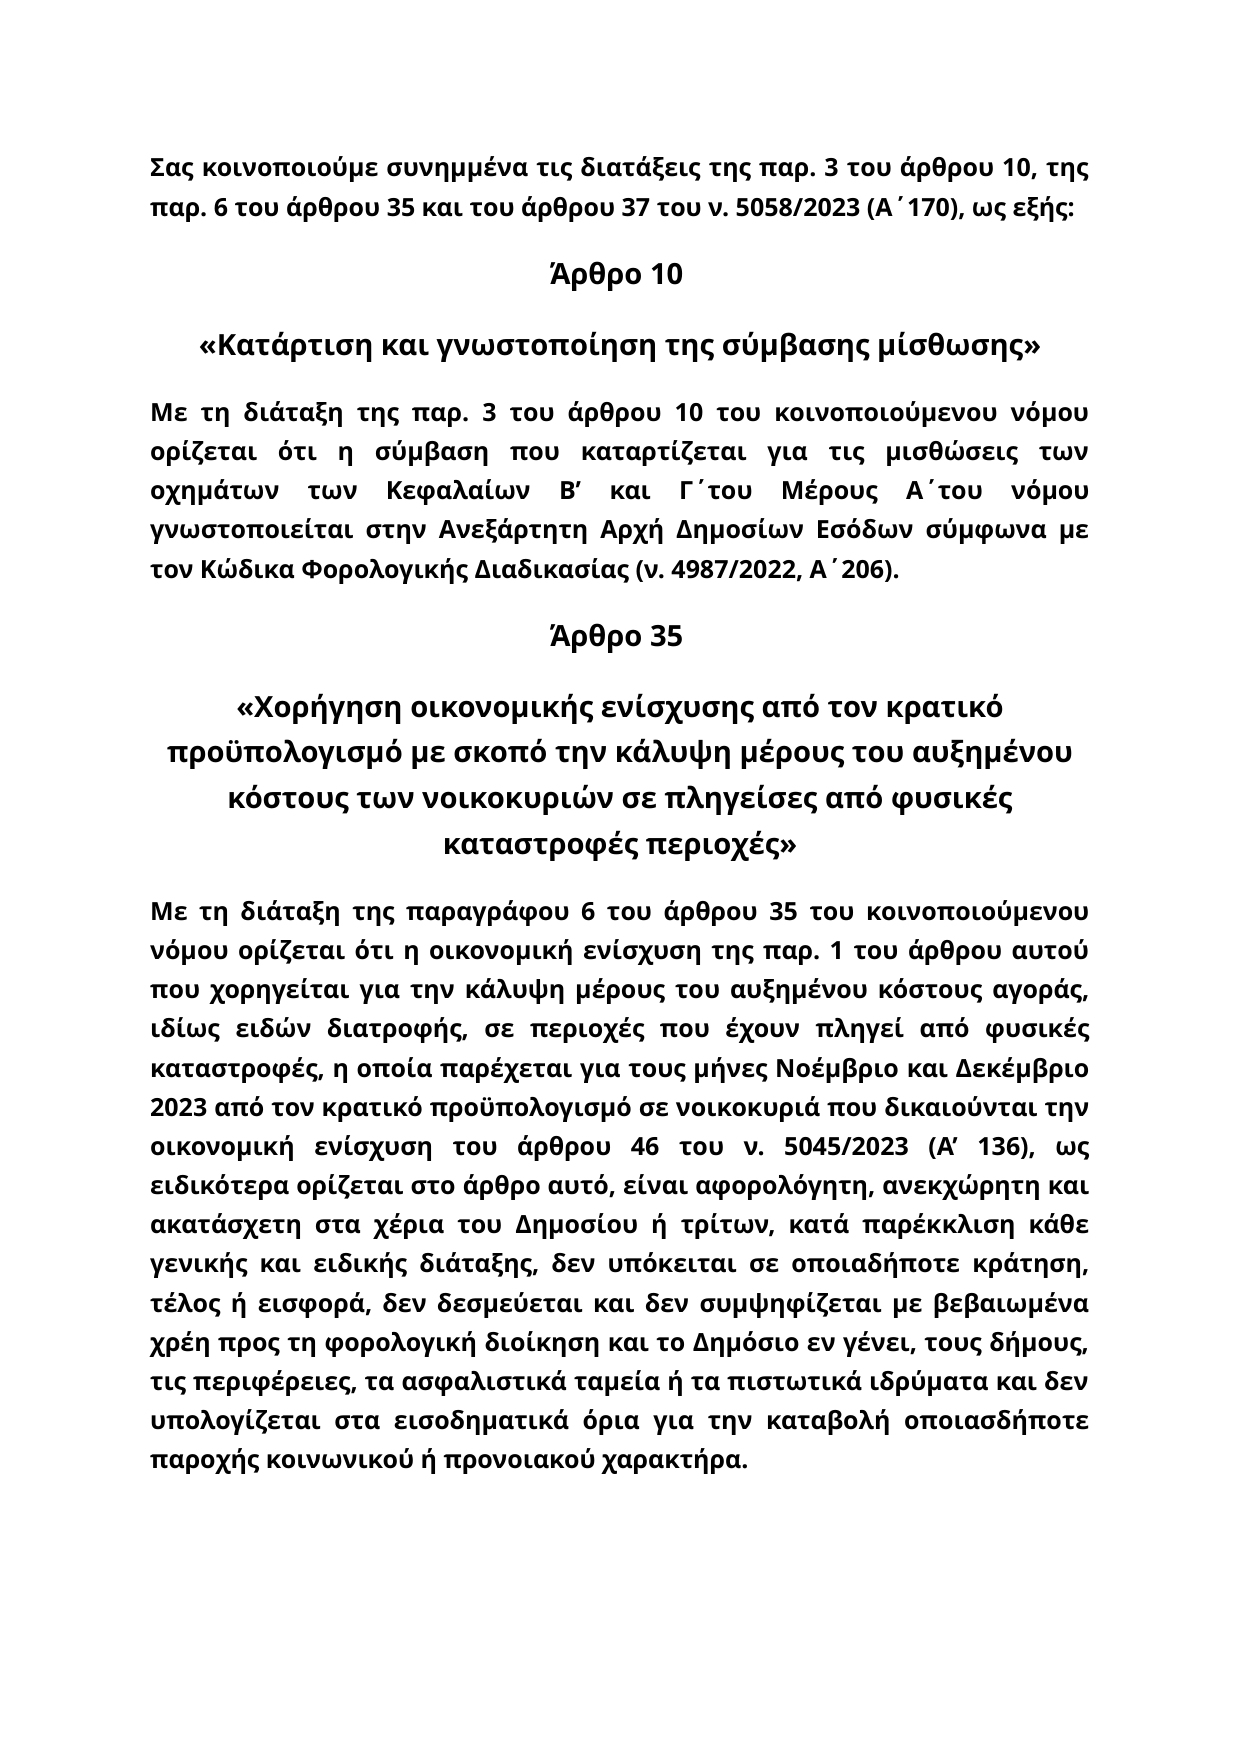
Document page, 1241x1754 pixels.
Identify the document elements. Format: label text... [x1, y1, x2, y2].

text Σας κοινοποιούμε συνημμένα τις διατάξεις της παρ. 3 του άρθρου 10, της παρ. 6 του άρθρου 35 και του άρθρου 37 του ν. 5058/2023 (A΄170), ως εξής: [150, 150, 1090, 223]
subtitle «Κατάρτιση και γνωστοποίηση της σύμβασης μίσθωσης» [150, 324, 1090, 364]
subtitle Άρθρο 10 [150, 253, 1090, 293]
subtitle «Χορήγηση οικονομικής ενίσχυσης από τον κρατικό προϋπολογισμό με σκοπό την κάλυψη μέρους του αυξημένου κόστους των νοικοκυριών σε πληγείσες από φυσικές καταστροφές περιοχές» [150, 686, 1090, 863]
text Με τη διάταξη της παραγράφου 6 του άρθρου 35 του κοινοποιούμενου νόμου ορίζεται ότι η οικονομική ενίσχυση της παρ. 1 του άρθρου αυτού που χορηγείται για την κάλυψη μέρους του αυξημένου κόστους αγοράς, ιδίως ειδών διατροφής, σε περιοχές που έχουν πληγεί από φυσικές καταστροφές, η οποία παρέχεται για τους μήνες Νοέμβριο και Δεκέμβριο 2023 από τον κρατικό προϋπολογισμό σε νοικοκυριά που δικαιούνται την οικονομική ενίσχυση του άρθρου 46 του ν. 5045/2023 (Α’ 136), ως ειδικότερα ορίζεται στο άρθρο αυτό, είναι αφορολόγητη, ανεκχώρητη και ακατάσχετη στα χέρια του Δημοσίου ή τρίτων, κατά παρέκκλιση κάθε γενικής και ειδικής διάταξης, δεν υπόκειται σε οποιαδήποτε κράτηση, τέλος ή εισφορά, δεν δεσμεύεται και δεν συμψηφίζεται με βεβαιωμένα χρέη προς τη φορολογική διοίκηση και το Δημόσιο εν γένει, τους δήμους, τις περιφέρειες, τα ασφαλιστικά ταμεία ή τα πιστωτικά ιδρύματα και δεν υπολογίζεται στα εισοδηματικά όρια για την καταβολή οποιασδήποτε παροχής κοινωνικού ή προνοιακού χαρακτήρα. [150, 893, 1090, 1476]
subtitle Άρθρο 35 [150, 615, 1090, 655]
text Με τη διάταξη της παρ. 3 του άρθρου 10 του κοινοποιούμενου νόμου ορίζεται ότι η σύμβαση που καταρτίζεται για τις μισθώσεις των οχημάτων των Κεφαλαίων Β’ και Γ΄του Μέρους Α΄του νόμου γνωστοποιείται στην Ανεξάρτητη Αρχή Δημοσίων Εσόδων σύμφωνα με τον Κώδικα Φορολογικής Διαδικασίας (ν. 4987/2022, Α΄206). [150, 394, 1090, 585]
